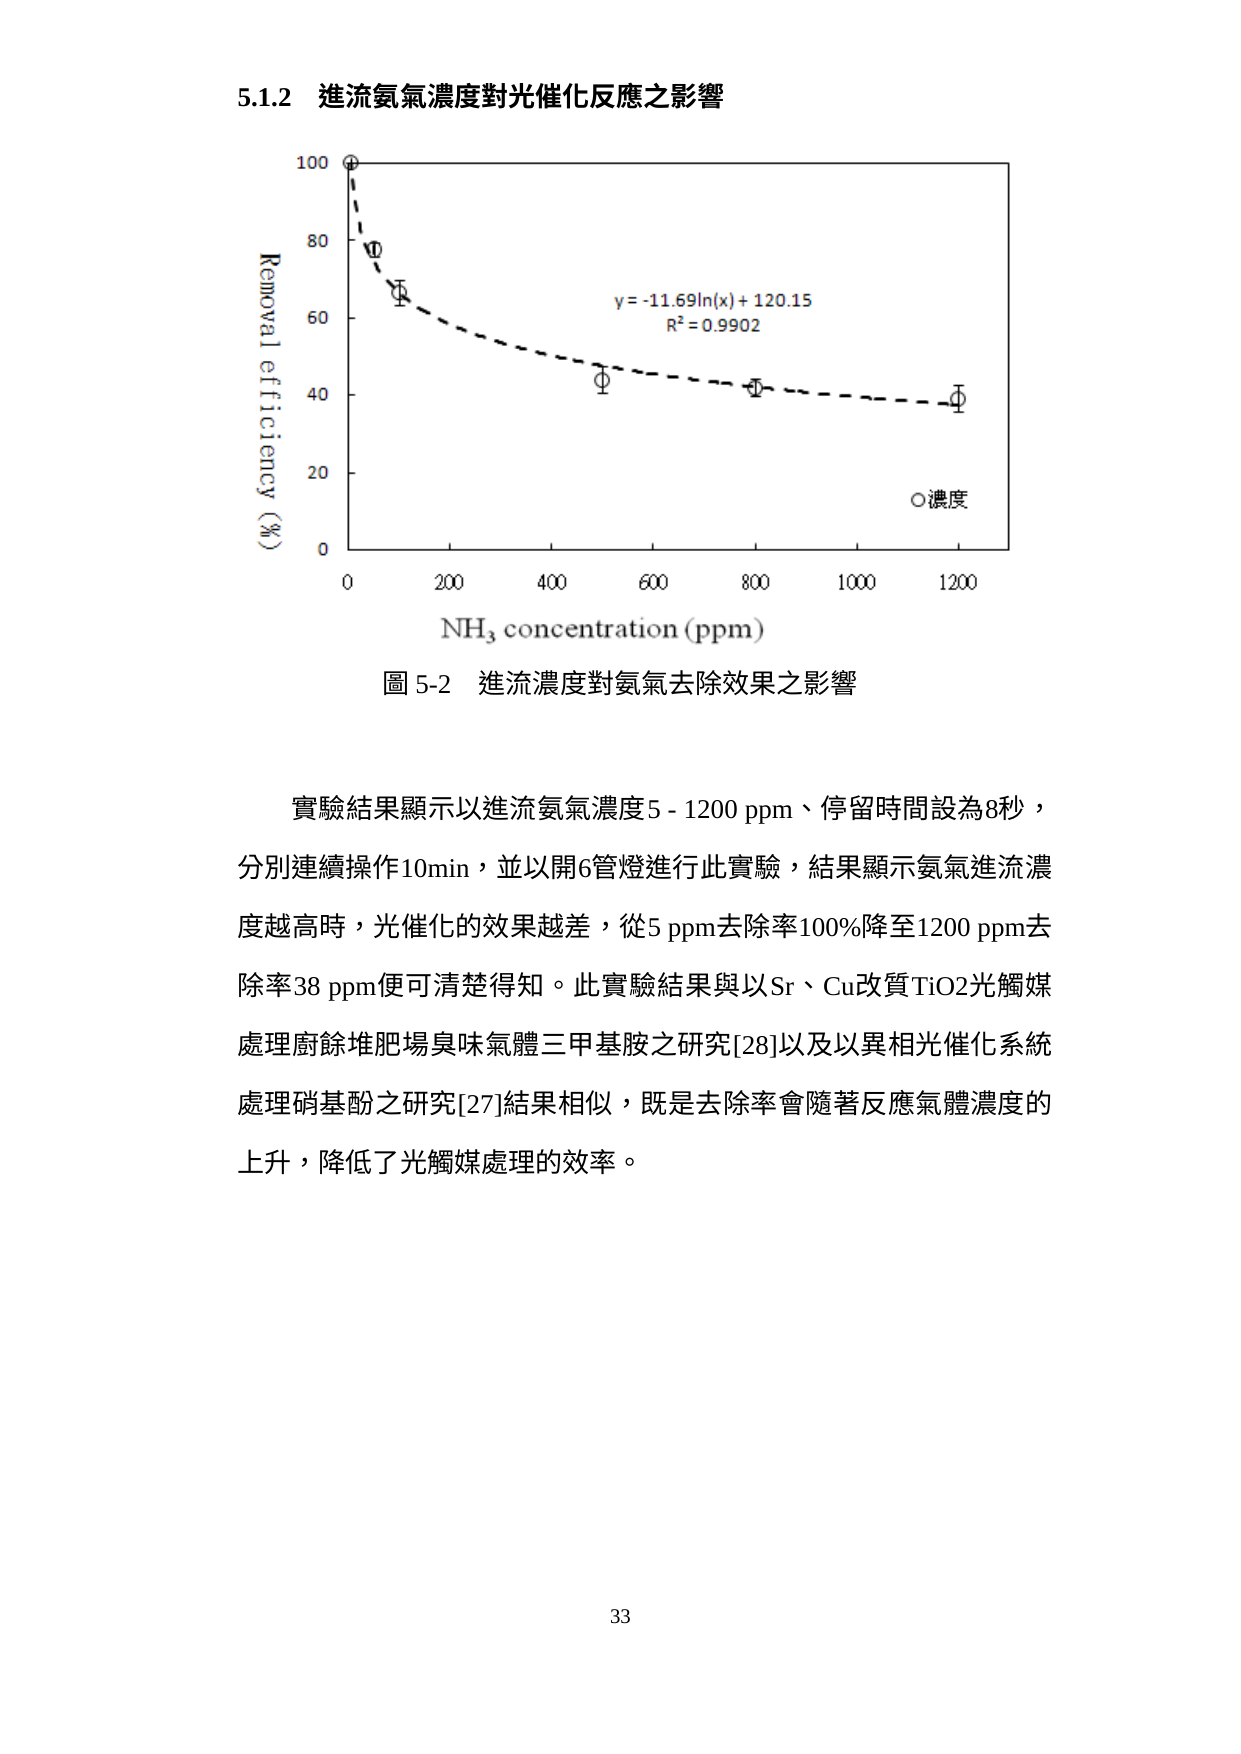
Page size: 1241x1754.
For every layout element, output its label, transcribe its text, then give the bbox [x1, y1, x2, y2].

text 實驗結果顯示以進流氨氣濃度5 - 1200 ppm、停留時間設為8秒，分別連續操作10min，並以開6管燈進行此實驗，結果顯示氨氣進流濃度越高時，光催化的效果越差，從5 ppm去除率100%降至1200 ppm去除率38 ppm便可清楚得知。此實驗結果與以Sr、Cu改質TiO2光觸媒處理廚餘堆肥場臭味氣體三甲基胺之研究[28]以及以異相光催化系統處理硝基酚之研究[27]結果相似，既是去除率會隨著反應氣體濃度的上升，降低了光觸媒處理的效率。 [237, 787, 1053, 1180]
text 圖5-2 進流濃度對氨氣去除效果之影響 [187, 662, 1053, 702]
subtitle 5.1.2 進流氨氣濃度對光催化反應之影響 [237, 75, 1053, 114]
